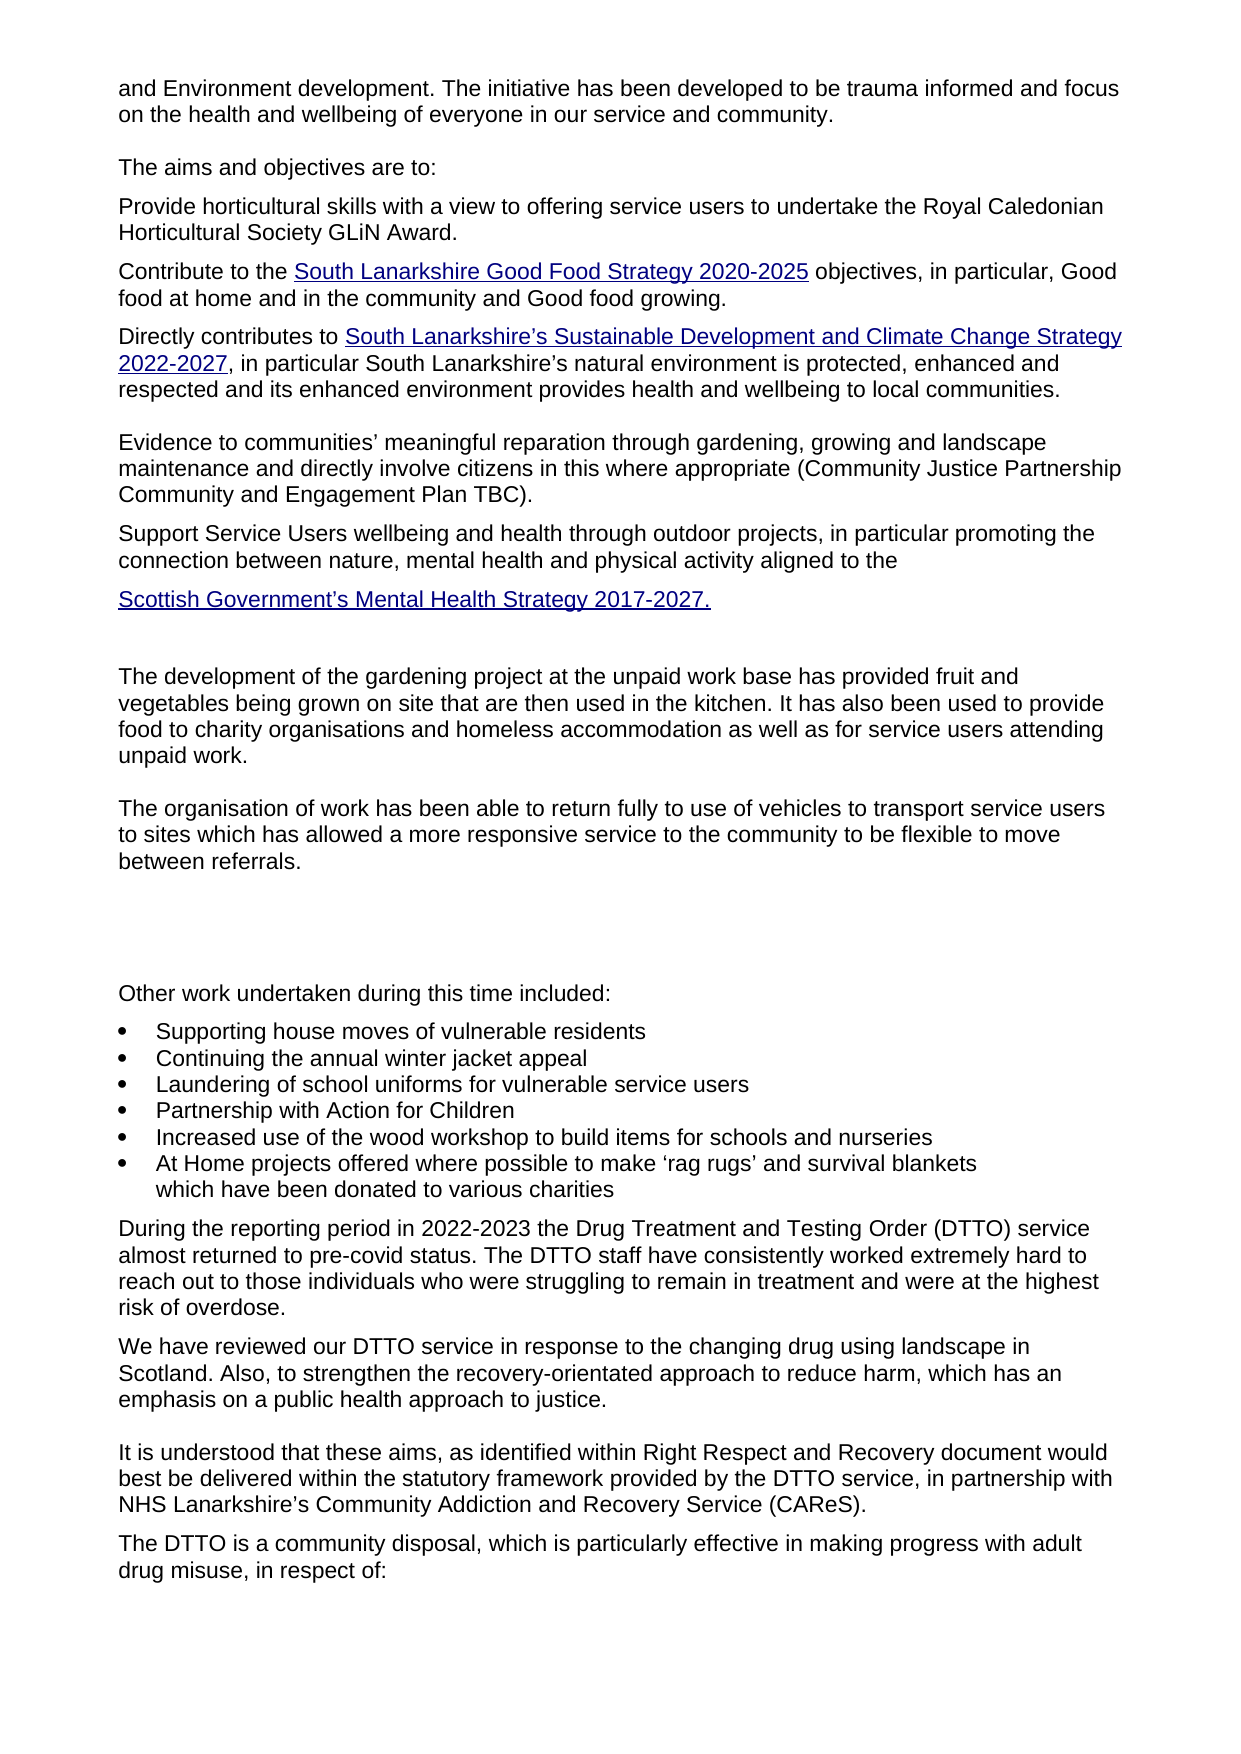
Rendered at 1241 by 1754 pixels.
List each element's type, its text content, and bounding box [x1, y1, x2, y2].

text During the reporting period in 2022-2023 the Drug Treatment and Testing Order (DTTO) service almost returned to pre-covid status. The DTTO staff have consistently worked extremely hard to reach out to those individuals who were struggling to remain in treatment and were at the highest risk of overdose. [118, 1215, 1122, 1321]
text respected and its enhanced environment provides health and wellbeing to local communities. [118, 376, 1122, 402]
text Scotland. Also, to strengthen the recovery-orientated approach to reduce harm, which has an emphasis on a public health approach to justice. [118, 1359, 1122, 1412]
text The organisation of work has been able to return fully to use of vehicles to transport service users to sites which has allowed a more responsive service to the community to be flexible to move [118, 795, 1122, 848]
list Laundering of school uniforms for vulnerable service users [118, 1071, 1122, 1097]
text Evidence to communities’ meaningful reparation through gardening, growing and landscape maintenance and directly involve citizens in this where appropriate (Community Justice Partnership Community and Engagement Plan TBC). [118, 429, 1122, 508]
list Continuing the annual winter jacket appeal [118, 1045, 1122, 1071]
list which have been donated to various charities [156, 1176, 1122, 1203]
text The aims and objectives are to: [118, 154, 1122, 180]
text vegetables being grown on site that are then used in the kitchen. It has also been used to provide food to charity organisations and homeless accommodation as well as for service users attending unpaid work. [118, 689, 1122, 769]
list At Home projects offered where possible to make ‘rag rugs’ and survival blankets [118, 1150, 1122, 1176]
text Other work undertaken during this time included: [118, 979, 1122, 1006]
text Provide horticultural skills with a view to offering service users to undertake the Royal Caledonian Horticultural Society GLiN Award. [118, 193, 1122, 246]
list Partnership with Action for Children [118, 1097, 1122, 1124]
text and Environment development. The initiative has been developed to be trauma informed and focus on the health and wellbeing of everyone in our service and community. [118, 75, 1122, 128]
text Contribute to the South Lanarkshire Good Food Strategy 2020-2025 objectives, in particular, Good food at home and in the community and Good food growing. [118, 258, 1122, 311]
text Scottish Government’s Mental Health Strategy 2017-2027. [118, 586, 1122, 612]
text between referrals. [118, 848, 1122, 874]
text It is understood that these aims, as identified within Right Respect and Recovery document would best be delivered within the statutory framework provided by the DTTO service, in partnership with NHS Lanarkshire’s Community Addiction and Recovery Service (CAReS). [118, 1439, 1122, 1518]
text The development of the gardening project at the unpaid work base has provided fruit and [118, 663, 1122, 689]
text The DTTO is a community disposal, which is particularly effective in making progress with adult drug misuse, in respect of: [118, 1530, 1122, 1583]
list Increased use of the wood workshop to build items for schools and nurseries [118, 1124, 1122, 1150]
list Supporting house moves of vulnerable residents [118, 1018, 1122, 1045]
text We have reviewed our DTTO service in response to the changing drug using landscape in [118, 1333, 1122, 1359]
text Support Service Users wellbeing and health through outdoor projects, in particular promoting the connection between nature, mental health and physical activity aligned to the [118, 520, 1122, 573]
text Directly contributes to South Lanarkshire’s Sustainable Development and Climate Change Strategy 2022-2027, in particular South Lanarkshire’s natural environment is protected, enhanced and [118, 323, 1122, 376]
